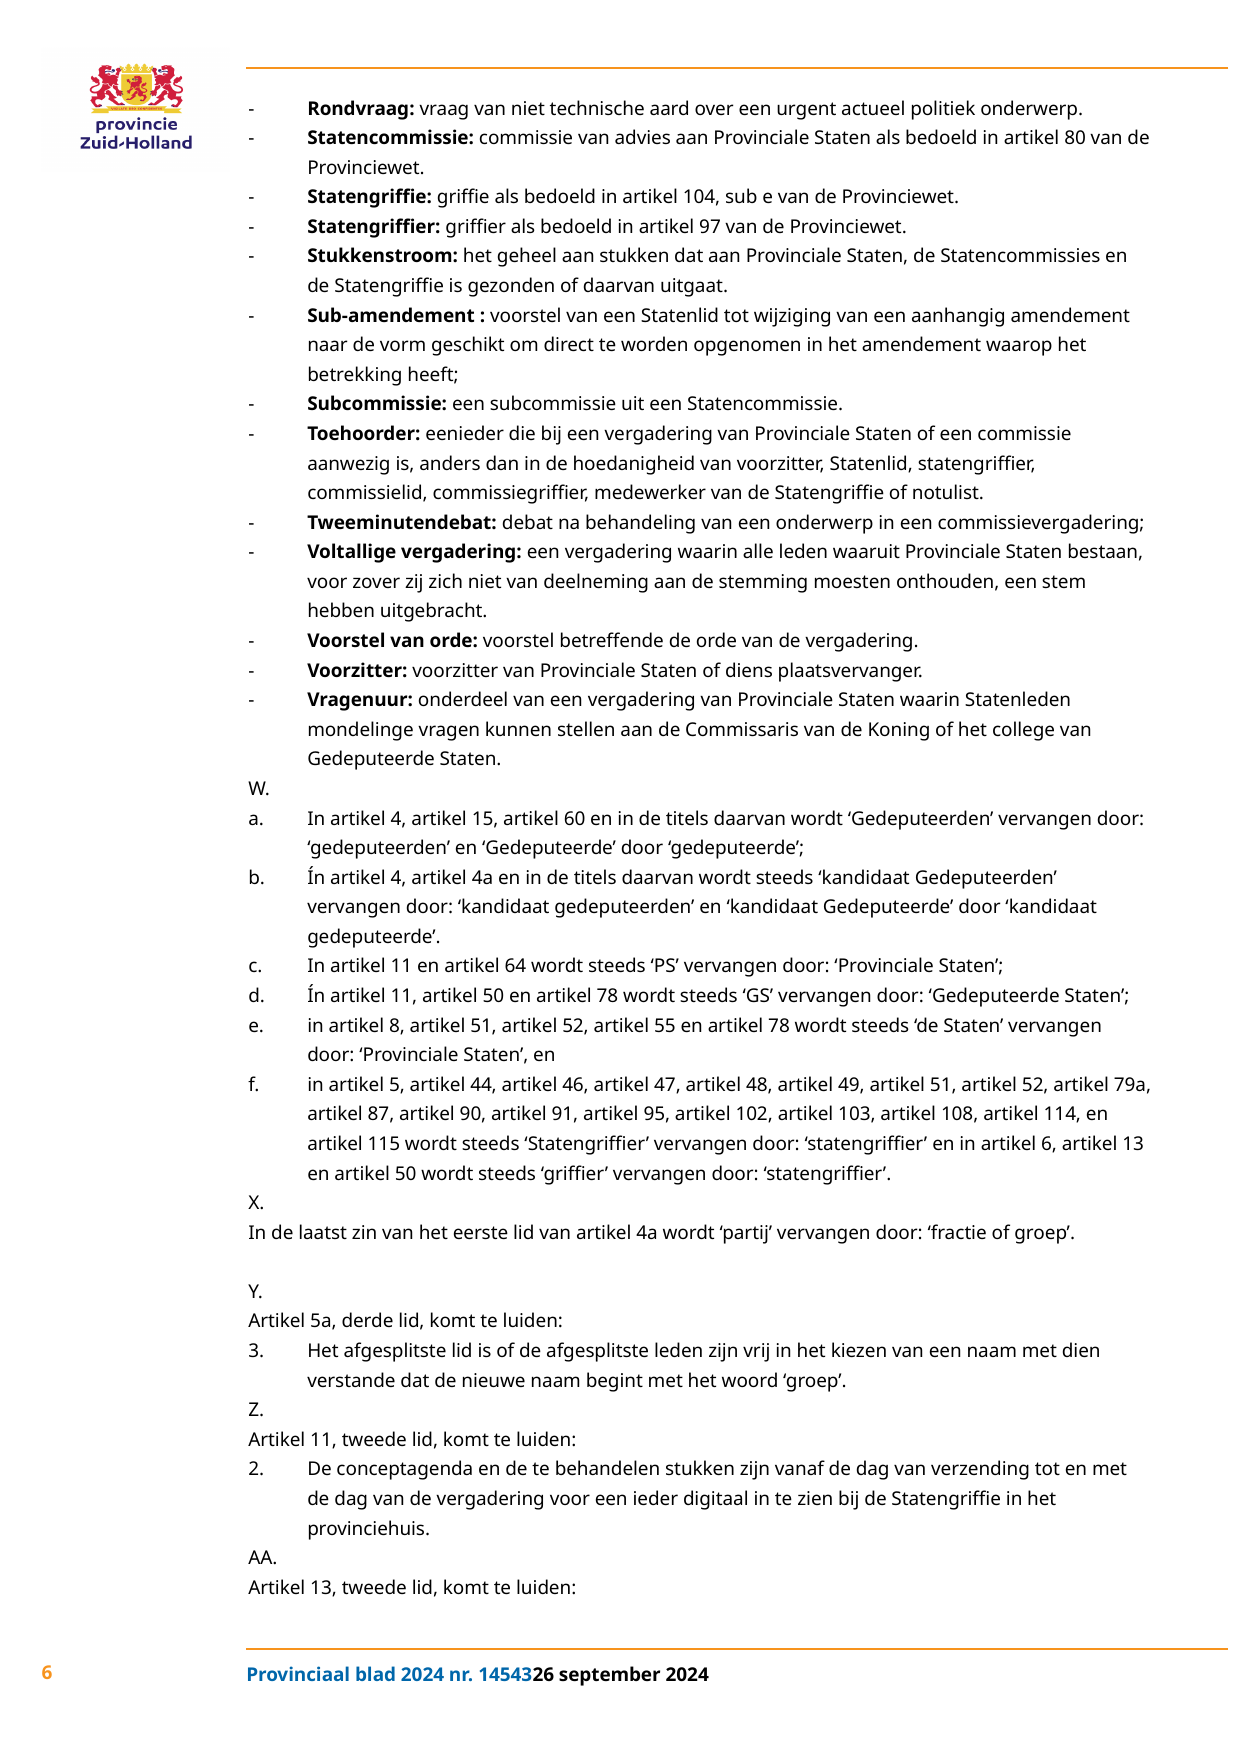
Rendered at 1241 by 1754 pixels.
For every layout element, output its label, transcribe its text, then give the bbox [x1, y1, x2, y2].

list Subcommissie: een subcommissie uit een Statencommissie. [248, 391, 1152, 416]
text W. [248, 775, 1152, 801]
list in artikel 5, artikel 44, artikel 46, artikel 47, artikel 48, artikel 49, artikel 51, artikel 52, artikel 79a, artikel 87, artikel 90, artikel 91, artikel 95, artikel 102, artikel 103, artikel 108, artikel 114, en artikel 115 wordt steeds ‘Statengriffier’ vervangen door: ‘statengriffier’ en in artikel 6, artikel 13 en artikel 50 wordt steeds ‘griffier’ vervangen door: ‘statengriffier’. [248, 1071, 1152, 1186]
list Voorstel van orde: voorstel betreffende de orde van de vergadering. [248, 627, 1152, 653]
list In artikel 11 en artikel 64 wordt steeds ‘PS’ vervangen door: ‘Provinciale Staten’; [248, 953, 1152, 978]
list Het afgesplitste lid is of de afgesplitste leden zijn vrij in het kiezen van een naam met dien verstande dat de nieuwe naam begint met het woord ‘groep’. [248, 1337, 1152, 1393]
list Rondvraag: vraag van niet technische aard over een urgent actueel politiek onderwerp. [248, 95, 1152, 121]
text In de laatst zin van het eerste lid van artikel 4a wordt ‘partij’ vervangen door: ‘fractie of groep’. [248, 1219, 1152, 1245]
list De conceptagenda en de te behandelen stukken zijn vanaf de dag van verzending tot en met de dag van de vergadering voor een ieder digitaal in te zien bij de Statengriffie in het provinciehuis. [248, 1456, 1152, 1541]
text AA. [248, 1544, 1152, 1570]
text X. [248, 1189, 1152, 1215]
list Voltallige vergadering: een vergadering waarin alle leden waaruit Provinciale Staten bestaan, voor zover zij zich niet van deelneming aan de stemming moesten onthouden, een stem hebben uitgebracht. [248, 538, 1152, 623]
list Statengriffie: griffie als bedoeld in artikel 104, sub e van de Provinciewet. [248, 183, 1152, 209]
text Y. [248, 1278, 1152, 1304]
list Ín artikel 4, artikel 4a en in de titels daarvan wordt steeds ‘kandidaat Gedeputeerden’ vervangen door: ‘kandidaat gedeputeerden’ en ‘kandidaat Gedeputeerde’ door ‘kandidaat gedeputeerde’. [248, 864, 1152, 949]
list Stukkenstroom: het geheel aan stukken dat aan Provinciale Staten, de Statencommissies en de Statengriffie is gezonden of daarvan uitgaat. [248, 243, 1152, 298]
list Vragenuur: onderdeel van een vergadering van Provinciale Staten waarin Statenleden mondelinge vragen kunnen stellen aan de Commissaris van de Koning of het college van Gedeputeerde Staten. [248, 686, 1152, 771]
list Tweeminutendebat: debat na behandeling van een onderwerp in een commissievergadering; [248, 509, 1152, 535]
list in artikel 8, artikel 51, artikel 52, artikel 55 en artikel 78 wordt steeds ‘de Staten’ vervangen door: ‘Provinciale Staten’, en [248, 1012, 1152, 1067]
list In artikel 4, artikel 15, artikel 60 en in de titels daarvan wordt ‘Gedeputeerden’ vervangen door: ‘gedeputeerden’ en ‘Gedeputeerde’ door ‘gedeputeerde’; [248, 805, 1152, 860]
text Artikel 5a, derde lid, komt te luiden: [248, 1308, 1152, 1333]
list Statengriffier: griffier als bedoeld in artikel 97 van de Provinciewet. [248, 213, 1152, 239]
text Artikel 13, tweede lid, komt te luiden: [248, 1574, 1152, 1600]
list Toehoorder: eenieder die bij een vergadering van Provinciale Staten of een commissie aanwezig is, anders dan in de hoedanigheid van voorzitter, Statenlid, statengriffier, commissielid, commissiegriffier, medewerker van de Statengriffie of notulist. [248, 420, 1152, 505]
text Artikel 11, tweede lid, komt te luiden: [248, 1426, 1152, 1452]
list Ín artikel 11, artikel 50 en artikel 78 wordt steeds ‘GS’ vervangen door: ‘Gedeputeerde Staten’; [248, 982, 1152, 1008]
text Z. [248, 1396, 1152, 1422]
list Sub-amendement : voorstel van een Statenlid tot wijziging van een aanhangig amendement naar de vorm geschikt om direct te worden opgenomen in het amendement waarop het betrekking heeft; [248, 302, 1152, 387]
list Voorzitter: voorzitter van Provinciale Staten of diens plaatsvervanger. [248, 657, 1152, 683]
picture [41, 47, 231, 172]
list Statencommissie: commissie van advies aan Provinciale Staten als bedoeld in artikel 80 van de Provinciewet. [248, 124, 1152, 180]
